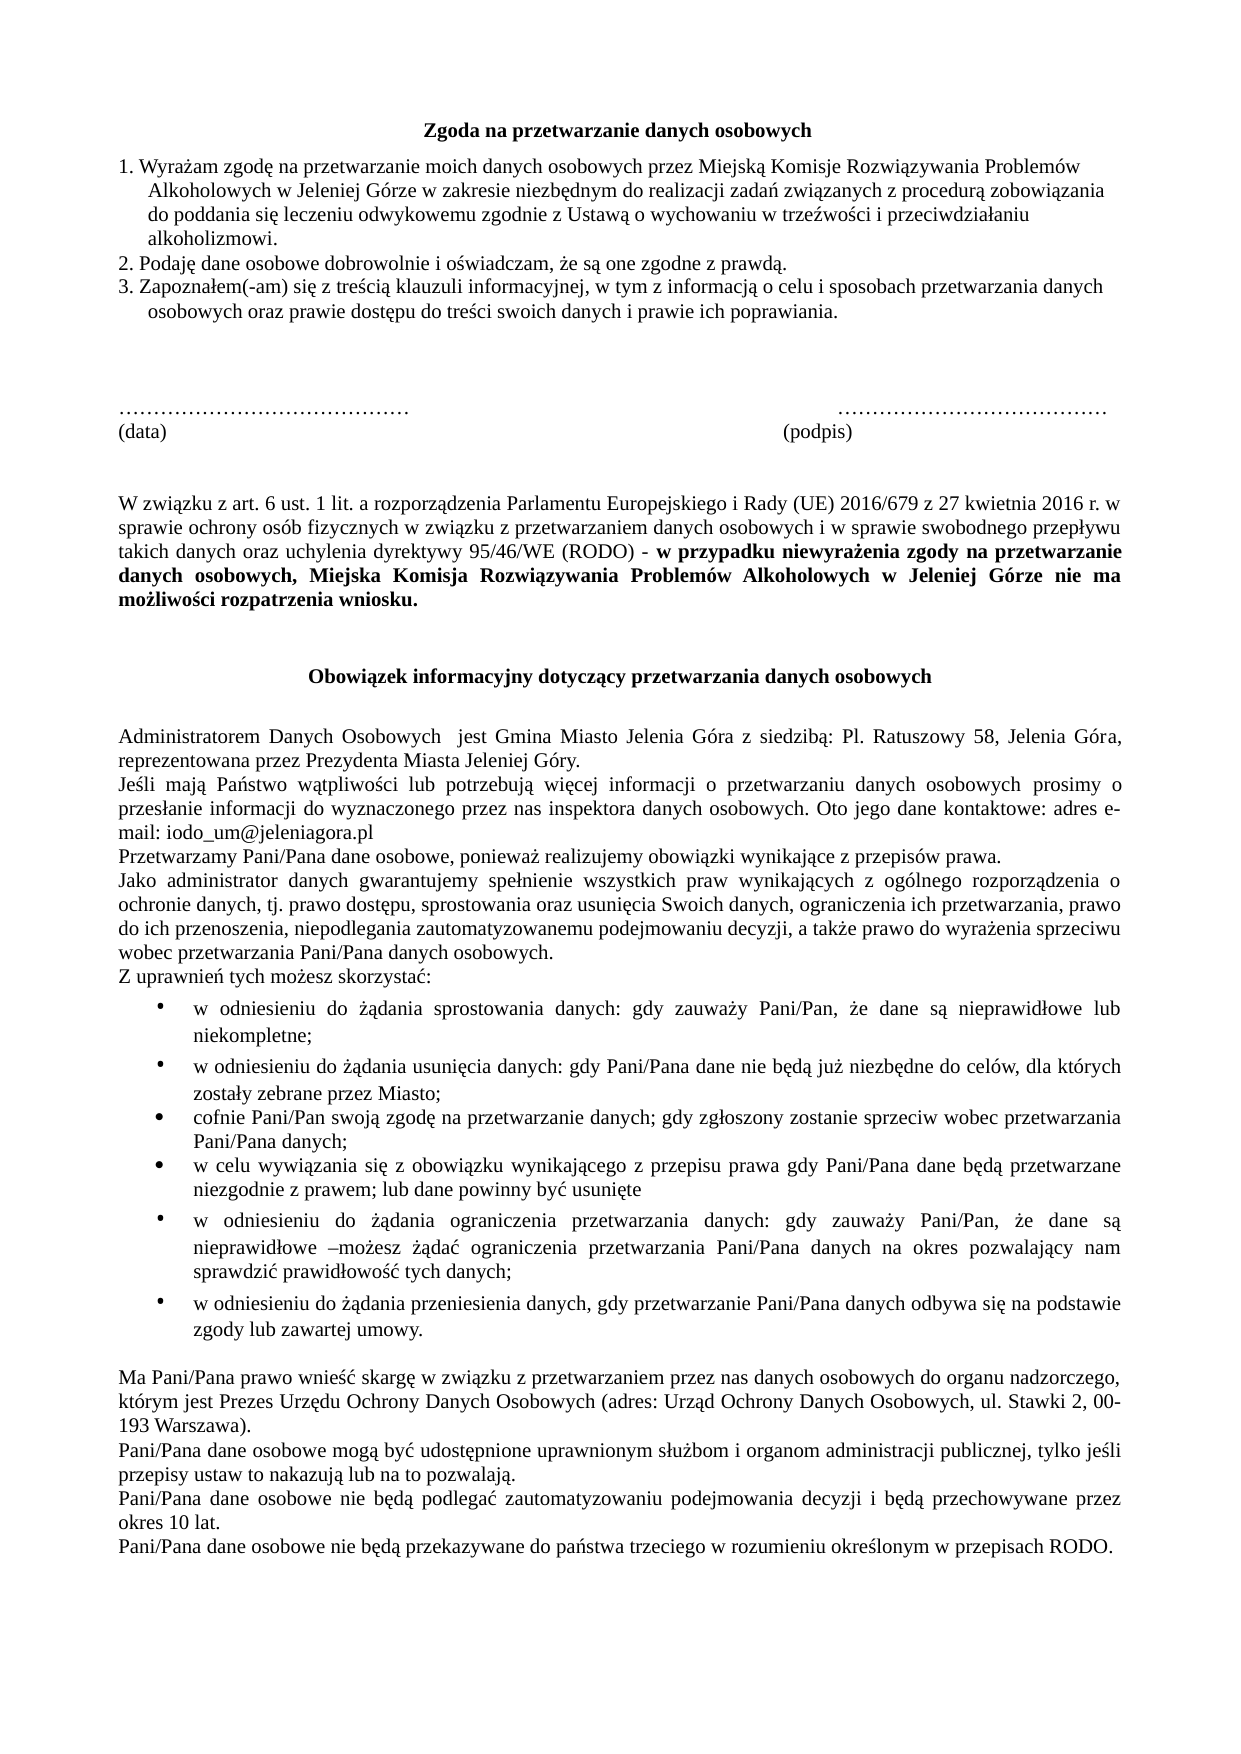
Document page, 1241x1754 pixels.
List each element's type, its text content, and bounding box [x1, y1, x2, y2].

list w odniesieniu do żądania usunięcia danych: gdy Pani/Pana dane nie będą już niezbędne do celów, dla których zostały zebrane przez Miasto; [156, 1047, 1122, 1105]
subtitle Zgoda na przetwarzanie danych osobowych [118, 118, 1122, 142]
text (data) (podpis) [118, 419, 1122, 443]
text 1. Wyrażam zgodę na przetwarzanie moich danych osobowych przez Miejską Komisje Rozwiązywania Problemów Alkoholowych w Jeleniej Górze w zakresie niezbędnym do realizacji zadań związanych z procedurą zobowiązania do poddania się leczeniu odwykowemu zgodnie z Ustawą o wychowaniu w trzeźwości i przeciwdziałaniu alkoholizmowi. [118, 154, 1122, 250]
subtitle Obowiązek informacyjny dotyczący przetwarzania danych osobowych [118, 664, 1122, 688]
text Administratorem Danych Osobowych jest Gmina Miasto Jelenia Góra z siedzibą: Pl. Ratuszowy 58, Jelenia Góra, reprezentowana przez Prezydenta Miasta Jeleniej Góry. [118, 724, 1122, 772]
text Pani/Pana dane osobowe mogą być udostępnione uprawnionym służbom i organom administracji publicznej, tylko jeśli przepisy ustaw to nakazują lub na to pozwalają. [118, 1437, 1122, 1486]
text Jeśli mają Państwo wątpliwości lub potrzebują więcej informacji o przetwarzaniu danych osobowych prosimy o przesłanie informacji do wyznaczonego przez nas inspektora danych osobowych. Oto jego dane kontaktowe: adres e-mail: iodo_um@jeleniagora.pl [118, 772, 1122, 844]
text Pani/Pana dane osobowe nie będą przekazywane do państwa trzeciego w rozumieniu określonym w przepisach RODO. [118, 1534, 1122, 1558]
text …………………………………… ………………………………… [118, 395, 1122, 419]
list w celu wywiązania się z obowiązku wynikającego z przepisu prawa gdy Pani/Pana dane będą przetwarzane niezgodnie z prawem; lub dane powinny być usunięte [156, 1153, 1122, 1201]
list w odniesieniu do żądania sprostowania danych: gdy zauważy Pani/Pan, że dane są nieprawidłowe lub niekompletne; [156, 988, 1122, 1047]
text W związku z art. 6 ust. 1 lit. a rozporządzenia Parlamentu Europejskiego i Rady (UE) 2016/679 z 27 kwietnia 2016 r. w sprawie ochrony osób fizycznych w związku z przetwarzaniem danych osobowych i w sprawie swobodnego przepływu takich danych oraz uchylenia dyrektywy 95/46/WE (RODO) - w przypadku niewyrażenia zgody na przetwarzanie danych osobowych, Miejska Komisja Rozwiązywania Problemów Alkoholowych w Jeleniej Górze nie ma możliwości rozpatrzenia wniosku. [118, 491, 1122, 611]
list w odniesieniu do żądania ograniczenia przetwarzania danych: gdy zauważy Pani/Pan, że dane są nieprawidłowe –możesz żądać ograniczenia przetwarzania Pani/Pana danych na okres pozwalający nam sprawdzić prawidłowość tych danych; [156, 1201, 1122, 1283]
text Przetwarzamy Pani/Pana dane osobowe, ponieważ realizujemy obowiązki wynikające z przepisów prawa. [118, 844, 1122, 868]
text 2. Podaję dane osobowe dobrowolnie i oświadczam, że są one zgodne z prawdą. [118, 250, 1122, 274]
text 3. Zapoznałem(-am) się z treścią klauzuli informacyjnej, w tym z informacją o celu i sposobach przetwarzania danych osobowych oraz prawie dostępu do treści swoich danych i prawie ich poprawiania. [118, 274, 1122, 323]
text Z uprawnień tych możesz skorzystać: [118, 964, 1122, 988]
text Jako administrator danych gwarantujemy spełnienie wszystkich praw wynikających z ogólnego rozporządzenia o ochronie danych, tj. prawo dostępu, sprostowania oraz usunięcia Swoich danych, ograniczenia ich przetwarzania, prawo do ich przenoszenia, niepodlegania zautomatyzowanemu podejmowaniu decyzji, a także prawo do wyrażenia sprzeciwu wobec przetwarzania Pani/Pana danych osobowych. [118, 868, 1122, 964]
text Ma Pani/Pana prawo wnieść skargę w związku z przetwarzaniem przez nas danych osobowych do organu nadzorczego, którym jest Prezes Urzędu Ochrony Danych Osobowych (adres: Urząd Ochrony Danych Osobowych, ul. Stawki 2, 00-193 Warszawa). [118, 1365, 1122, 1437]
list cofnie Pani/Pan swoją zgodę na przetwarzanie danych; gdy zgłoszony zostanie sprzeciw wobec przetwarzania Pani/Pana danych; [156, 1105, 1122, 1153]
text Pani/Pana dane osobowe nie będą podlegać zautomatyzowaniu podejmowania decyzji i będą przechowywane przez okres 10 lat. [118, 1486, 1122, 1534]
list w odniesieniu do żądania przeniesienia danych, gdy przetwarzanie Pani/Pana danych odbywa się na podstawie zgody lub zawartej umowy. [156, 1283, 1122, 1341]
